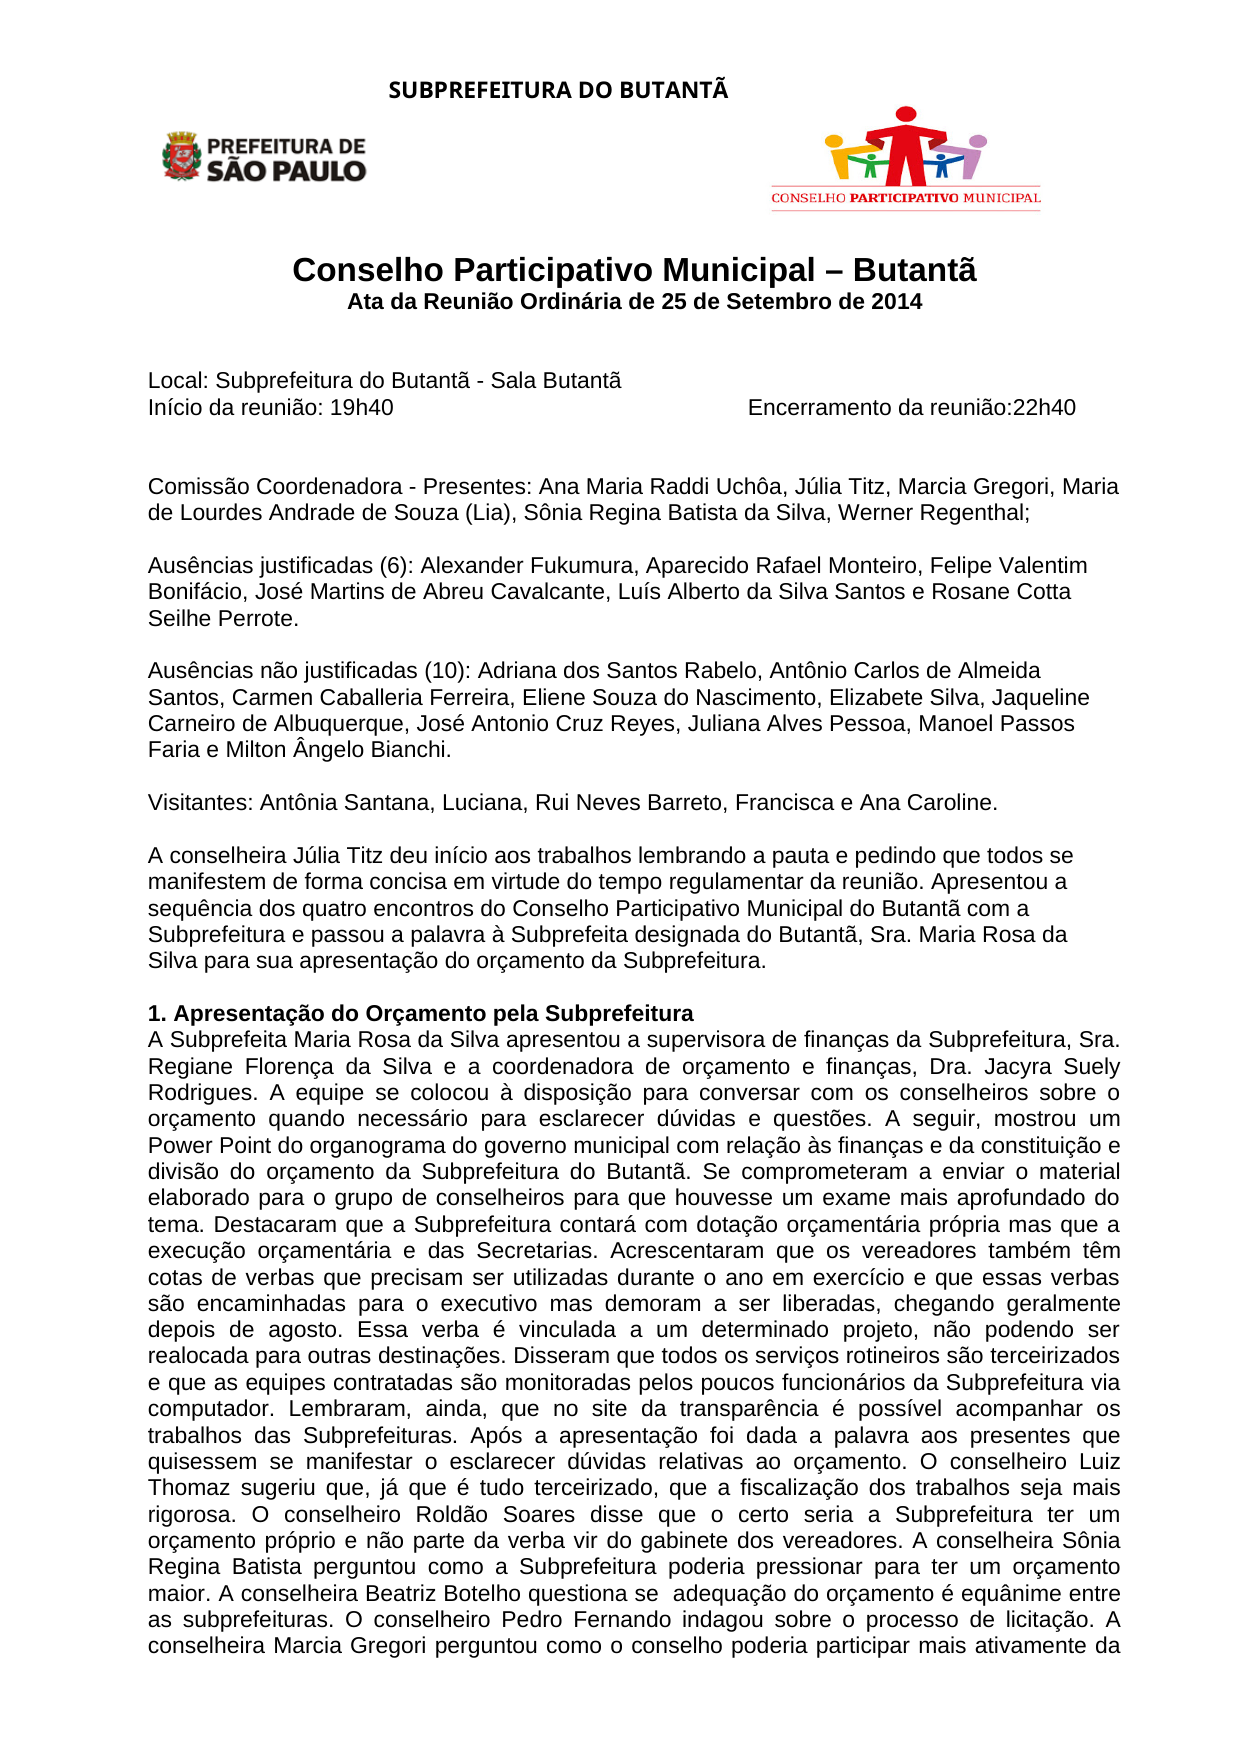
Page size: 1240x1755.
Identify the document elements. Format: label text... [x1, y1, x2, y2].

text Conselho Participativo Municipal – Butantã [148, 250, 1121, 288]
text Comissão Coordenadora - Presentes: Ana Maria Raddi Uchôa, Júlia Titz, Marcia Gregori, Maria de Lourdes Andrade de Souza (Lia), Sônia Regina Batista da Silva, Werner Regenthal; [148, 473, 1121, 526]
text Ata da Reunião Ordinária de 25 de Setembro de 2014 [148, 288, 1121, 315]
text A Subprefeita Maria Rosa da Silva apresentou a supervisora de finanças da Subprefeitura, Sra. Regiane Florença da Silva e a coordenadora de orçamento e finanças, Dra. Jacyra Suely Rodrigues. A equipe se colocou à disposição para conversar com os conselheiros sobre o orçamento quando necessário para esclarecer dúvidas e questões. A seguir, mostrou um Power Point do organograma do governo municipal com relação às finanças e da constituição e divisão do orçamento da Subprefeitura do Butantã. Se comprometeram a enviar o material elaborado para o grupo de conselheiros para que houvesse um exame mais aprofundado do tema. Destacaram que a Subprefeitura contará com dotação orçamentária própria mas que a execução orçamentária e das Secretarias. Acrescentaram que os vereadores também têm cotas de verbas que precisam ser utilizadas durante o ano em exercício e que essas verbas são encaminhadas para o executivo mas demoram a ser liberadas, chegando geralmente depois de agosto. Essa verba é vinculada a um determinado projeto, não podendo ser realocada para outras destinações. Disseram que todos os serviços rotineiros são terceirizados e que as equipes contratadas são monitoradas pelos poucos funcionários da Subprefeitura via computador. Lembraram, ainda, que no site da transparência é possível acompanhar os trabalhos das Subprefeituras. Após a apresentação foi dada a palavra aos presentes que quisessem se manifestar o esclarecer dúvidas relativas ao orçamento. O conselheiro Luiz Thomaz sugeriu que, já que é tudo terceirizado, que a fiscalização dos trabalhos seja mais rigorosa. O conselheiro Roldão Soares disse que o certo seria a Subprefeitura ter um orçamento próprio e não parte da verba vir do gabinete dos vereadores. A conselheira Sônia Regina Batista perguntou como a Subprefeitura poderia pressionar para ter um orçamento maior. A conselheira Beatriz Botelho questiona se adequação do orçamento é equânime entre as subprefeituras. O conselheiro Pedro Fernando indagou sobre o processo de licitação. A conselheira Marcia Gregori perguntou como o conselho poderia participar mais ativamente da [148, 1026, 1121, 1659]
text Início da reunião: 19h40 Encerramento da reunião:22h40 [148, 394, 1121, 420]
text A conselheira Júlia Titz deu início aos trabalhos lembrando a pauta e pedindo que todos se manifestem de forma concisa em virtude do tempo regulamentar da reunião. Apresentou a sequência dos quatro encontros do Conselho Participativo Municipal do Butantã com a Subprefeitura e passou a palavra à Subprefeita designada do Butantã, Sra. Maria Rosa da Silva para sua apresentação do orçamento da Subprefeitura. [148, 842, 1121, 973]
text 1. Apresentação do Orçamento pela Subprefeitura [148, 1000, 1121, 1026]
text Ausências não justificadas (10): Adriana dos Santos Rabelo, Antônio Carlos de Almeida Santos, Carmen Caballeria Ferreira, Eliene Souza do Nascimento, Elizabete Silva, Jaqueline Carneiro de Albuquerque, José Antonio Cruz Reyes, Juliana Alves Pessoa, Manoel Passos Faria e Milton Ângelo Bianchi. [148, 657, 1121, 763]
text Visitantes: Antônia Santana, Luciana, Rui Neves Barreto, Francisca e Ana Caroline. [148, 789, 1121, 815]
text Ausências justificadas (6): Alexander Fukumura, Aparecido Rafael Monteiro, Felipe Valentim Bonifácio, José Martins de Abreu Cavalcante, Luís Alberto da Silva Santos e Rosane Cotta Seilhe Perrote. [148, 552, 1121, 631]
text Local: Subprefeitura do Butantã - Sala Butantã [148, 367, 1121, 394]
